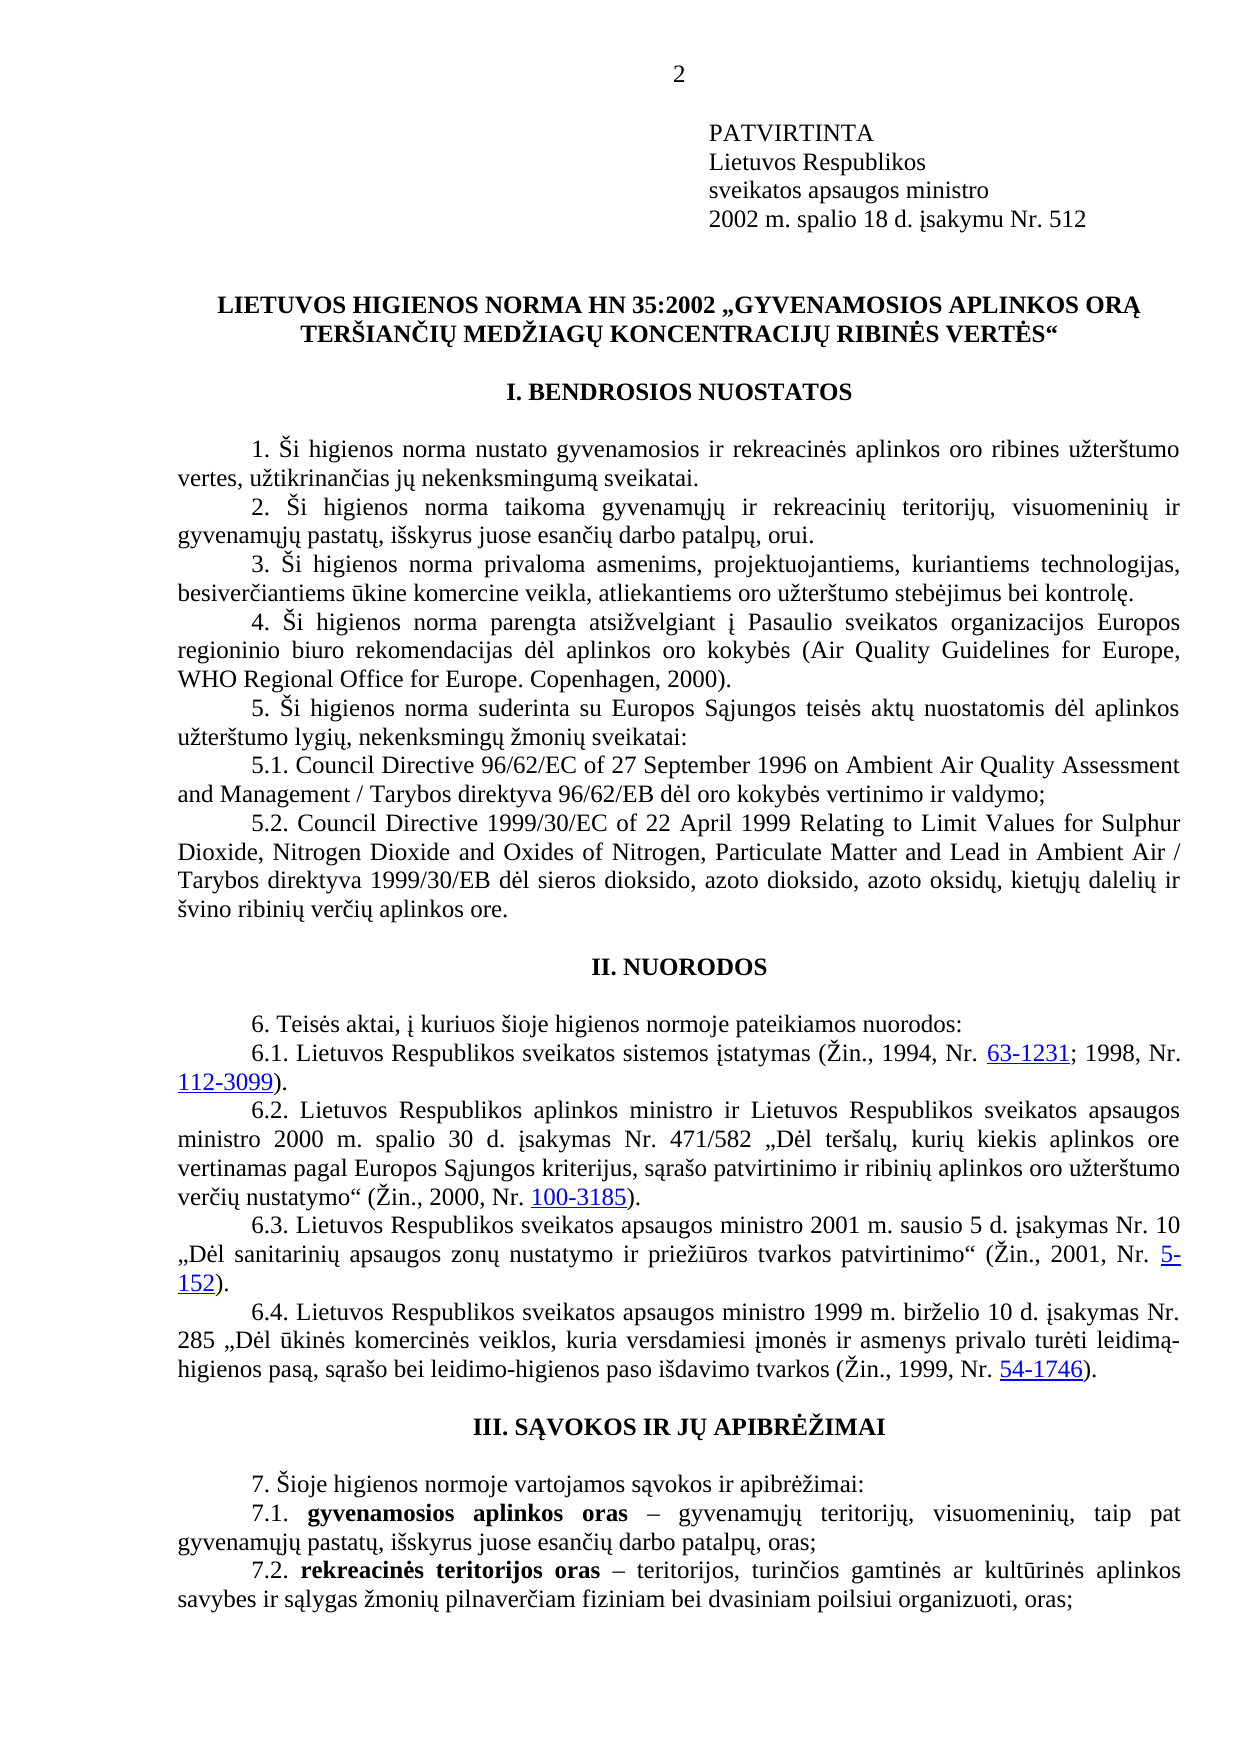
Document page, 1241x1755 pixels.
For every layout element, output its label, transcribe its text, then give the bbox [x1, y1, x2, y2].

text 6. Teisės aktai, į kuriuos šioje higienos normoje pateikiamos nuorodos: [177, 1009, 1181, 1038]
text 6.4. Lietuvos Respublikos sveikatos apsaugos ministro 1999 m. birželio 10 d. įsakymas Nr. 285 „Dėl ūkinės komercinės veiklos, kuria versdamiesi įmonės ir asmenys privalo turėti leidimą-higienos pasą, sąrašo bei leidimo-higienos paso išdavimo tvarkos (Žin., 1999, Nr. 54-1746). [177, 1297, 1181, 1383]
text III. SĄVOKOS IR JŲ APIBRĖŽIMAI [177, 1412, 1181, 1441]
text 6.2. Lietuvos Respublikos aplinkos ministro ir Lietuvos Respublikos sveikatos apsaugos ministro 2000 m. spalio 30 d. įsakymas Nr. 471/582 „Dėl teršalų, kurių kiekis aplinkos ore vertinamas pagal Europos Sąjungos kriterijus, sąrašo patvirtinimo ir ribinių aplinkos oro užterštumo verčių nustatymo“ (Žin., 2000, Nr. 100-3185). [177, 1096, 1181, 1211]
text 5.2. Council Directive 1999/30/EC of 22 April 1999 Relating to Limit Values for Sulphur Dioxide, Nitrogen Dioxide and Oxides of Nitrogen, Particulate Matter and Lead in Ambient Air / Tarybos direktyva 1999/30/EB dėl sieros dioksido, azoto dioksido, azoto oksidų, kietųjų dalelių ir švino ribinių verčių aplinkos ore. [177, 808, 1181, 923]
text 2002 m. spalio 18 d. įsakymu Nr. 512 [177, 204, 1181, 233]
text 7.2. rekreacinės teritorijos oras – teritorijos, turinčios gamtinės ar kultūrinės aplinkos savybes ir sąlygas žmonių pilnaverčiam fiziniam bei dvasiniam poilsiui organizuoti, oras; [177, 1556, 1181, 1613]
text 7.1. gyvenamosios aplinkos oras – gyvenamųjų teritorijų, visuomeninių, taip pat gyvenamųjų pastatų, išskyrus juose esančių darbo patalpų, oras; [177, 1498, 1181, 1556]
text LIETUVOS HIGIENOS NORMA HN 35:2002 „GYVENAMOSIOS APLINKOS ORĄ TERŠIANČIŲ MEDŽIAGŲ KONCENTRACIJŲ RIBINĖS VERTĖS“ [177, 291, 1181, 348]
text 7. Šioje higienos normoje vartojamos sąvokos ir apibrėžimai: [177, 1469, 1181, 1498]
text 3. Ši higienos norma privaloma asmenims, projektuojantiems, kuriantiems technologijas, besiverčiantiems ūkine komercine veikla, atliekantiems oro užterštumo stebėjimus bei kontrolę. [177, 549, 1181, 607]
text I. BENDROSIOS NUOSTATOS [177, 377, 1181, 406]
text 2. Ši higienos norma taikoma gyvenamųjų ir rekreacinių teritorijų, visuomeninių ir gyvenamųjų pastatų, išskyrus juose esančių darbo patalpų, orui. [177, 492, 1181, 549]
text 5.1. Council Directive 96/62/EC of 27 September 1996 on Ambient Air Quality Assessment and Management / Tarybos direktyva 96/62/EB dėl oro kokybės vertinimo ir valdymo; [177, 751, 1181, 808]
text sveikatos apsaugos ministro [177, 176, 1181, 204]
text II. NUORODOS [177, 952, 1181, 981]
text 6.3. Lietuvos Respublikos sveikatos apsaugos ministro 2001 m. sausio 5 d. įsakymas Nr. 10 „Dėl sanitarinių apsaugos zonų nustatymo ir priežiūros tvarkos patvirtinimo“ (Žin., 2001, Nr. 5-152). [177, 1211, 1181, 1297]
text Lietuvos Respublikos [177, 147, 1181, 176]
text PATVIRTINTA [177, 118, 1181, 147]
text 1. Ši higienos norma nustato gyvenamosios ir rekreacinės aplinkos oro ribines užterštumo vertes, užtikrinančias jų nekenksmingumą sveikatai. [177, 434, 1181, 492]
text 4. Ši higienos norma parengta atsižvelgiant į Pasaulio sveikatos organizacijos Europos regioninio biuro rekomendacijas dėl aplinkos oro kokybės (Air Quality Guidelines for Europe, WHO Regional Office for Europe. Copenhagen, 2000). [177, 607, 1181, 693]
text 6.1. Lietuvos Respublikos sveikatos sistemos įstatymas (Žin., 1994, Nr. 63-1231; 1998, Nr. 112-3099). [177, 1038, 1181, 1096]
text 5. Ši higienos norma suderinta su Europos Sąjungos teisės aktų nuostatomis dėl aplinkos užterštumo lygių, nekenksmingų žmonių sveikatai: [177, 693, 1181, 751]
